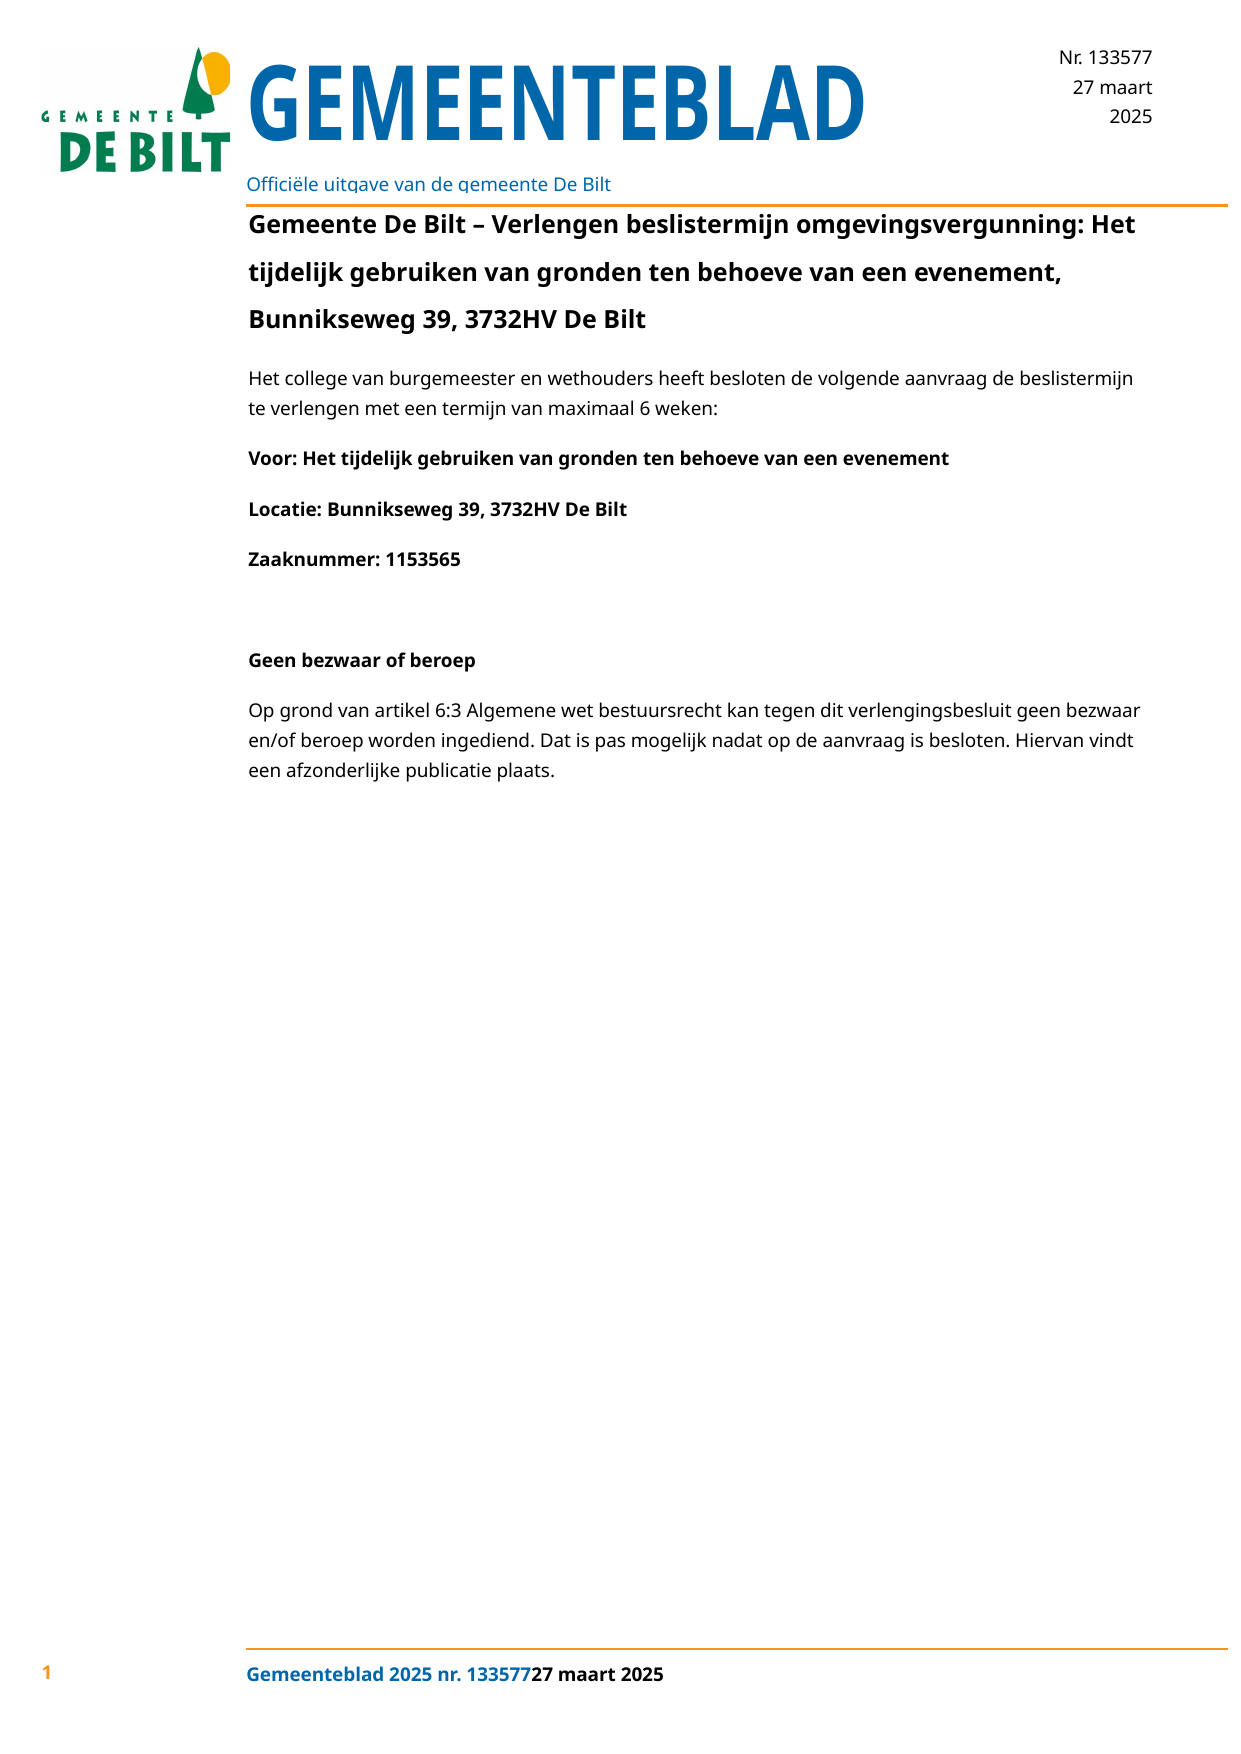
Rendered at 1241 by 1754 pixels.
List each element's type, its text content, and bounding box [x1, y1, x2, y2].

picture [41, 47, 231, 172]
text Het college van burgemeester en wethouders heeft besloten de volgende aanvraag de beslistermijn te verlengen met een termijn van maximaal 6 weken: [248, 366, 1152, 421]
text Zaaknummer: 1153565 [248, 546, 1152, 572]
text Voor: Het tijdelijk gebruiken van gronden ten behoeve van een evenement [248, 446, 1152, 471]
text Geen bezwaar of beroep [248, 647, 1152, 673]
text Gemeente De Bilt – Verlengen beslistermijn omgevingsvergunning: Het tijdelijk gebruiken van gronden ten behoeve van een evenement, Bunnikseweg 39, 3732HV De Bilt [248, 207, 1152, 336]
text Op grond van artikel 6:3 Algemene wet bestuursrecht kan tegen dit verlengingsbesluit geen bezwaar en/of beroep worden ingediend. Dat is pas mogelijk nadat op de aanvraag is besloten. Hiervan vindt een afzonderlijke publicatie plaats. [248, 698, 1152, 782]
text Locatie: Bunnikseweg 39, 3732HV De Bilt [248, 496, 1152, 522]
